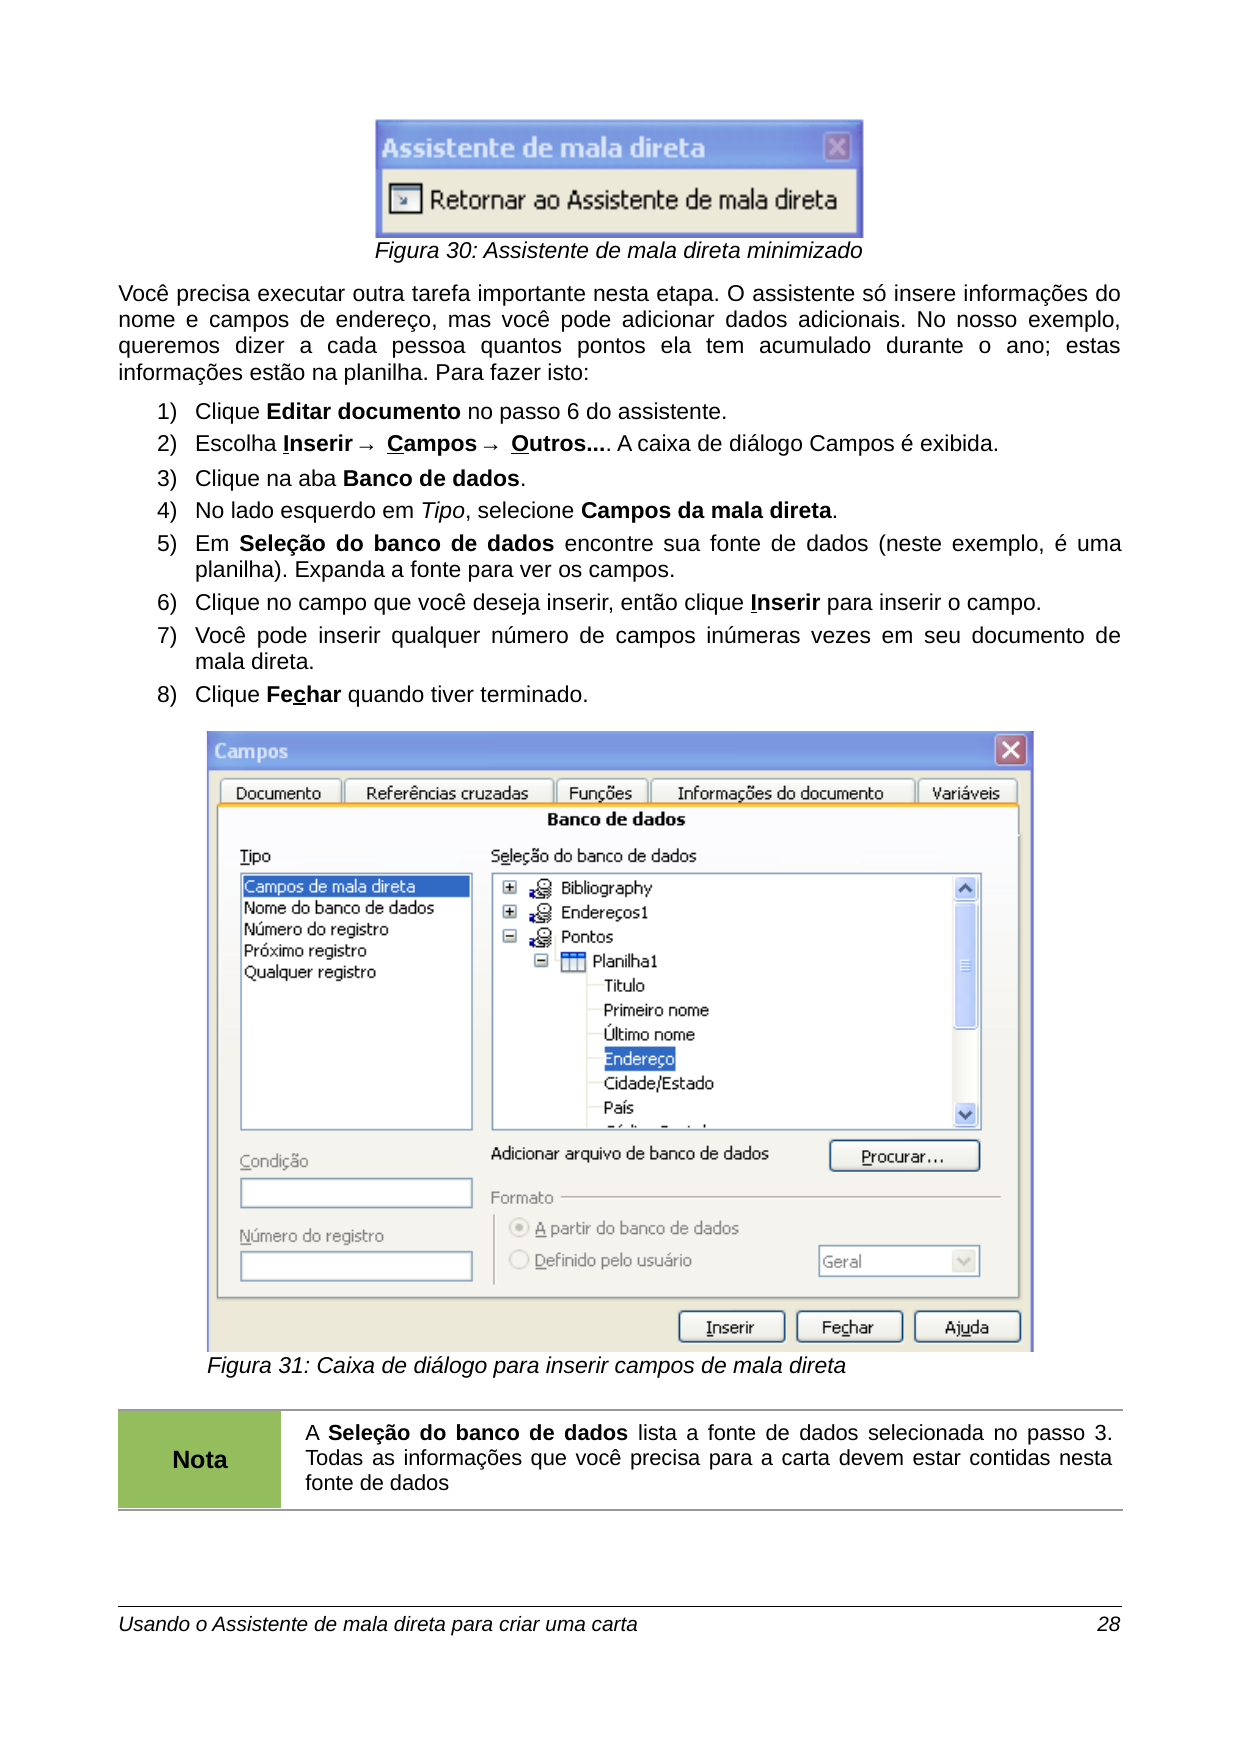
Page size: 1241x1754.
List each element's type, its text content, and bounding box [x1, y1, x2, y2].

text Figura 31: Caixa de diálogo para inserir campos de mala direta [207, 1352, 1033, 1378]
list Você pode inserir qualquer número de campos inúmeras vezes em seu documento de mala direta. [177, 622, 1122, 674]
table_header A Seleção do banco de dados lista a fonte de dados selecionada no passo 3. Todas as informações que você precisa para a carta devem estar contidas nesta fonte de dados [281, 1411, 1122, 1508]
picture [206, 731, 1034, 1352]
picture [374, 118, 866, 238]
list Clique na aba Banco de dados. [177, 465, 1122, 491]
list Em Seleção do banco de dados encontre sua fonte de dados (neste exemplo, é uma planilha). Expanda a fonte para ver os campos. [177, 530, 1122, 583]
list Clique Fechar quando tiver terminado. [177, 681, 1122, 707]
table_header Nota [118, 1411, 281, 1508]
list Escolha Inserir → Campos → Outros.... A caixa de diálogo Campos é exibida. [177, 430, 1122, 458]
list Clique no campo que você deseja inserir, então clique Inserir para inserir o campo. [177, 589, 1122, 615]
text Figura 30: Assistente de mala direta minimizado [374, 238, 866, 264]
list Clique Editar documento no passo 6 do assistente. [177, 398, 1122, 424]
text Você precisa executar outra tarefa importante nesta etapa. O assistente só insere informações do nome e campos de endereço, mas você pode adicionar dados adicionais. No nosso exemplo, queremos dizer a cada pessoa quantos pontos ela tem acumulado durante o ano; estas informações estão na planilha. Para fazer isto: [118, 280, 1122, 385]
list No lado esquerdo em Tipo, selecione Campos da mala direta. [177, 497, 1122, 524]
